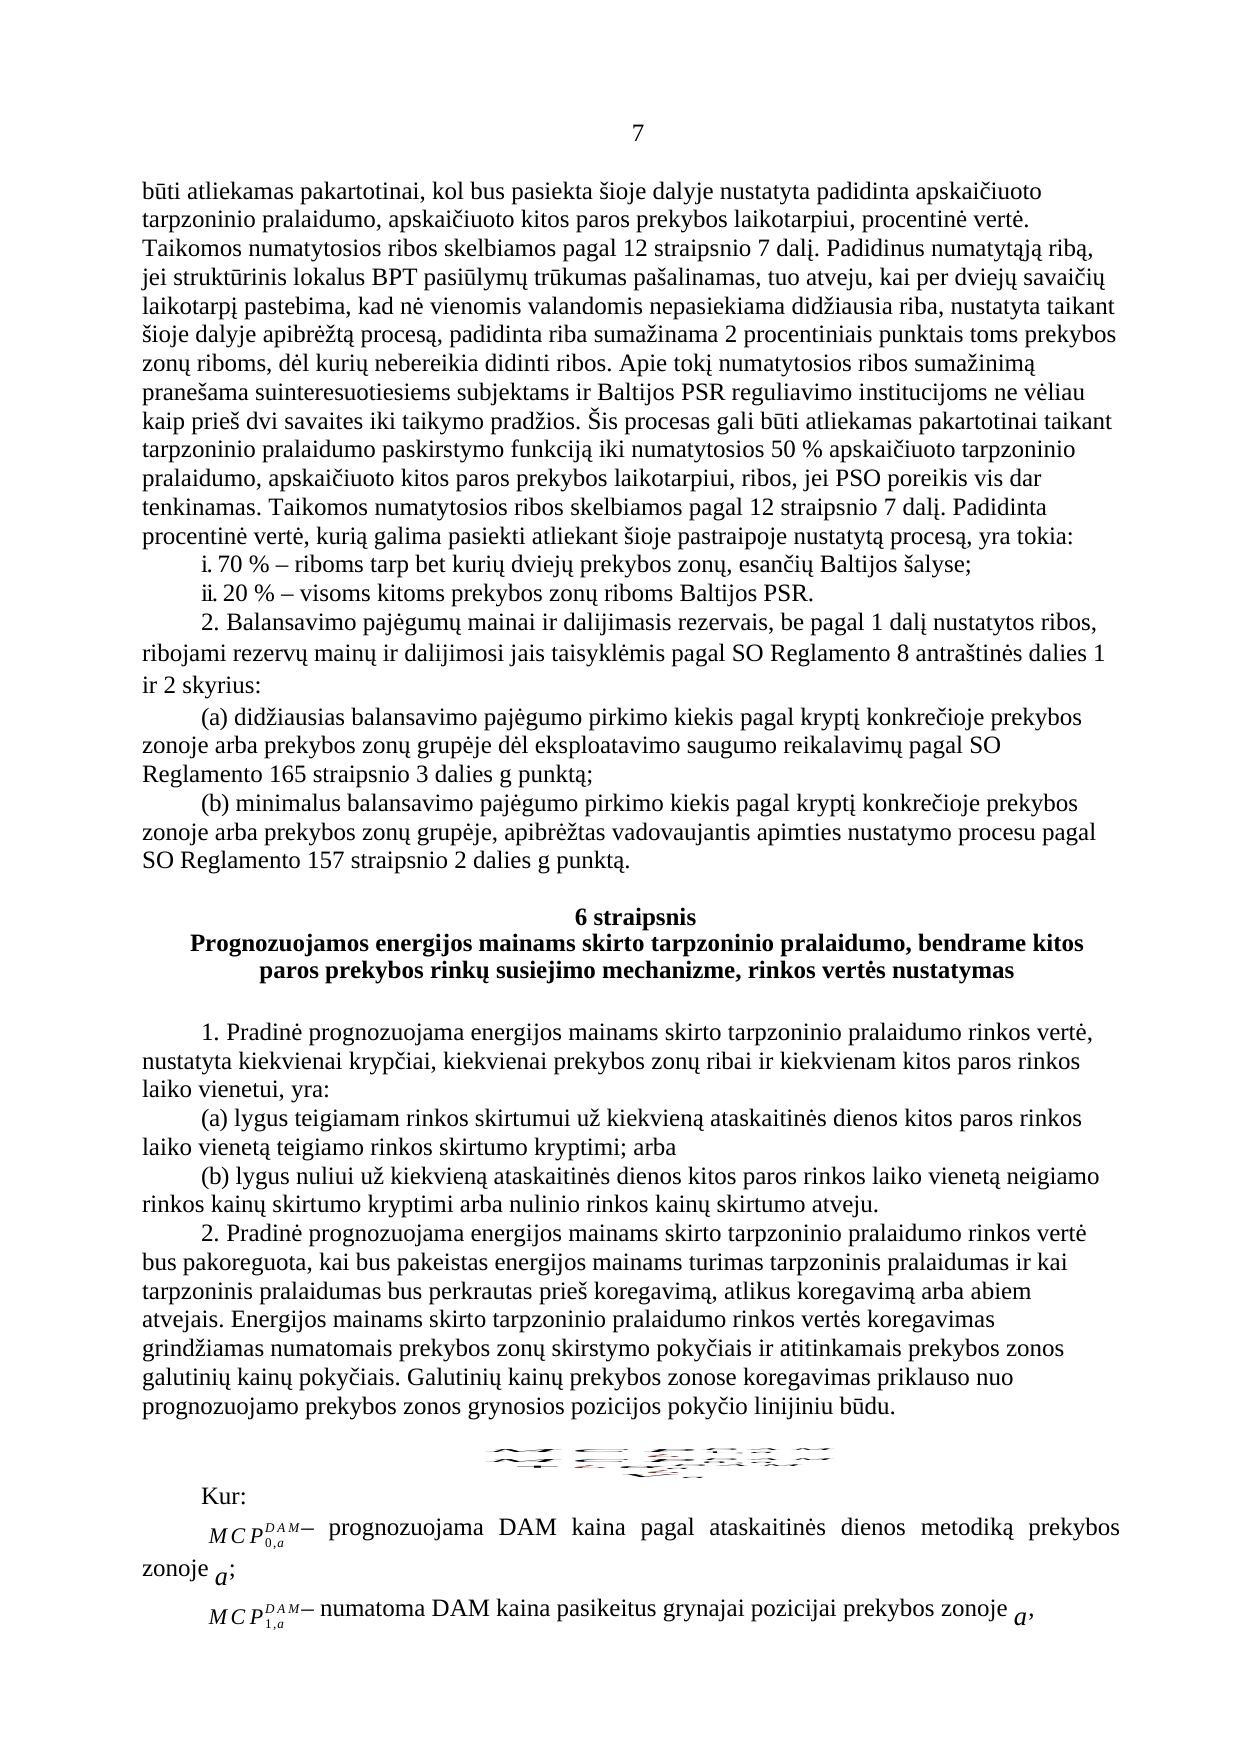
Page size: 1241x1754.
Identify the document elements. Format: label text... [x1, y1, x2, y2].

text 2. Pradinė prognozuojama energijos mainams skirto tarpzoninio pralaidumo rinkos vertė bus pakoreguota, kai bus pakeistas energijos mainams turimas tarpzoninis pralaidumas ir kai tarpzoninis pralaidumas bus perkrautas prieš koregavimą, atlikus koregavimą arba abiem atvejais. Energijos mainams skirto tarpzoninio pralaidumo rinkos vertės koregavimas grindžiamas numatomais prekybos zonų skirstymo pokyčiais ir atitinkamais prekybos zonos galutinių kainų pokyčiais. Galutinių kainų prekybos zonose koregavimas priklauso nuo prognozuojamo prekybos zonos grynosios pozicijos pokyčio linijiniu būdu. [142, 1218, 1121, 1419]
text (a) didžiausias balansavimo pajėgumo pirkimo kiekis pagal kryptį konkrečioje prekybos zonoje arba prekybos zonų grupėje dėl eksploatavimo saugumo reikalavimų pagal SO Reglamento 165 straipsnio 3 dalies g punktą; [142, 702, 1118, 788]
text 1. Pradinė prognozuojama energijos mainams skirto tarpzoninio pralaidumo rinkos vertė, nustatyta kiekvienai krypčiai, kiekvienai prekybos zonų ribai ir kiekvienam kitos paros rinkos laiko vienetui, yra: [142, 1017, 1120, 1103]
text i. 70 % – riboms tarp bet kurių dviejų prekybos zonų, esančių Baltijos šalyse; [142, 549, 1121, 578]
text – prognozuojama DAM kaina pagal ataskaitinės dienos metodiką prekybos zonoje ; [142, 1512, 1121, 1591]
text Kur: [142, 1481, 1121, 1510]
text (b) minimalus balansavimo pajėgumo pirkimo kiekis pagal kryptį konkrečioje prekybos zonoje arba prekybos zonų grupėje, apibrėžtas vadovaujantis apimties nustatymo procesu pagal SO Reglamento 157 straipsnio 2 dalies g punktą. [142, 788, 1119, 874]
text būti atliekamas pakartotinai, kol bus pasiekta šioje dalyje nustatyta padidinta apskaičiuoto tarpzoninio pralaidumo, apskaičiuoto kitos paros prekybos laikotarpiui, procentinė vertė. Taikomos numatytosios ribos skelbiamos pagal 12 straipsnio 7 dalį. Padidinus numatytąją ribą, jei struktūrinis lokalus BPT pasiūlymų trūkumas pašalinamas, tuo atveju, kai per dviejų savaičių laikotarpį pastebima, kad nė vienomis valandomis nepasiekiama didžiausia riba, nustatyta taikant šioje dalyje apibrėžtą procesą, padidinta riba sumažinama 2 procentiniais punktais toms prekybos zonų riboms, dėl kurių nebereikia didinti ribos. Apie tokį numatytosios ribos sumažinimą pranešama suinteresuotiesiems subjektams ir Baltijos PSR reguliavimo institucijoms ne vėliau kaip prieš dvi savaites iki taikymo pradžios. Šis procesas gali būti atliekamas pakartotinai taikant tarpzoninio pralaidumo paskirstymo funkciją iki numatytosios 50 % apskaičiuoto tarpzoninio pralaidumo, apskaičiuoto kitos paros prekybos laikotarpiui, ribos, jei PSO poreikis vis dar tenkinamas. Taikomos numatytosios ribos skelbiamos pagal 12 straipsnio 7 dalį. Padidinta procentinė vertė, kurią galima pasiekti atliekant šioje pastraipoje nustatytą procesą, yra tokia: [142, 176, 1121, 549]
text 2. Balansavimo pajėgumų mainai ir dalijimasis rezervais, be pagal 1 dalį nustatytos ribos, ribojami rezervų mainų ir dalijimosi jais taisyklėmis pagal SO Reglamento 8 antraštinės dalies 1 ir 2 skyrius: [142, 607, 1119, 699]
text – numatoma DAM kaina pasikeitus grynajai pozicijai prekybos zonoje , [142, 1593, 1121, 1632]
text (b) lygus nuliui už kiekvieną ataskaitinės dienos kitos paros rinkos laiko vienetą neigiamo rinkos kainų skirtumo kryptimi arba nulinio rinkos kainų skirtumo atveju. [142, 1161, 1121, 1218]
text (a) lygus teigiamam rinkos skirtumui už kiekvieną ataskaitinės dienos kitos paros rinkos laiko vienetą teigiamo rinkos skirtumo kryptimi; arba [142, 1103, 1119, 1161]
text 6 straipsnis [155, 903, 1115, 931]
text ii. 20 % – visoms kitoms prekybos zonų riboms Baltijos PSR. [142, 578, 1121, 607]
text Prognozuojamos energijos mainams skirto tarpzoninio pralaidumo, bendrame kitos paros prekybos rinkų susiejimo mechanizme, rinkos vertės nustatymas [159, 931, 1115, 983]
